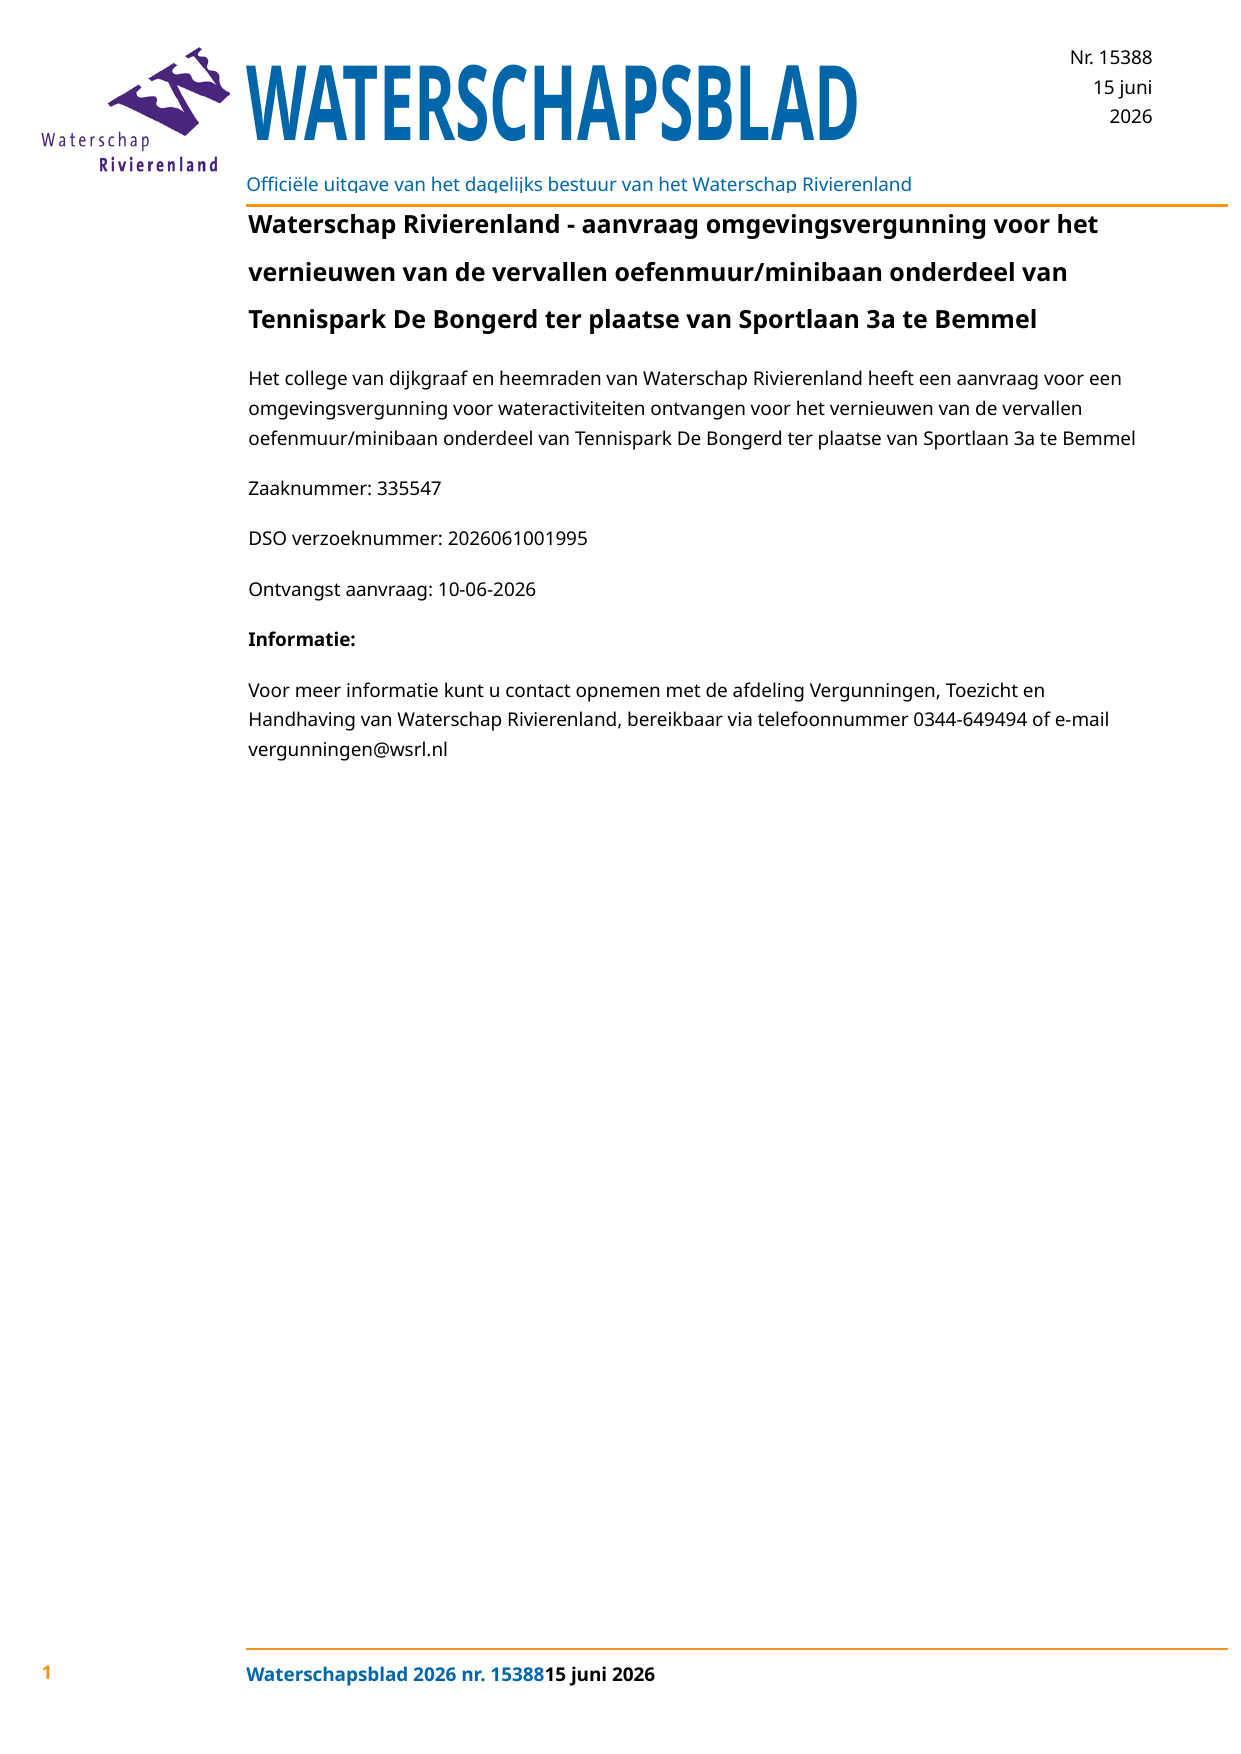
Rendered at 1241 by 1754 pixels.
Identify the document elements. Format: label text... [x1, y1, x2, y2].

picture [41, 47, 231, 172]
text Voor meer informatie kunt u contact opnemen met de afdeling Vergunningen, Toezicht en Handhaving van Waterschap Rivierenland, bereikbaar via telefoonnummer 0344-649494 of e-mail vergunningen@wsrl.nl [248, 677, 1152, 762]
text Het college van dijkgraaf en heemraden van Waterschap Rivierenland heeft een aanvraag voor een omgevingsvergunning voor wateractiviteiten ontvangen voor het vernieuwen van de vervallen oefenmuur/minibaan onderdeel van Tennispark De Bongerd ter plaatse van Sportlaan 3a te Bemmel [248, 366, 1152, 450]
text Zaaknummer: 335547 [248, 475, 1152, 501]
text Ontvangst aanvraag: 10-06-2026 [248, 576, 1152, 602]
text DSO verzoeknummer: 2026061001995 [248, 526, 1152, 551]
text Informatie: [248, 626, 1152, 652]
text Waterschap Rivierenland - aanvraag omgevingsvergunning voor het vernieuwen van de vervallen oefenmuur/minibaan onderdeel van Tennispark De Bongerd ter plaatse van Sportlaan 3a te Bemmel [248, 207, 1152, 336]
